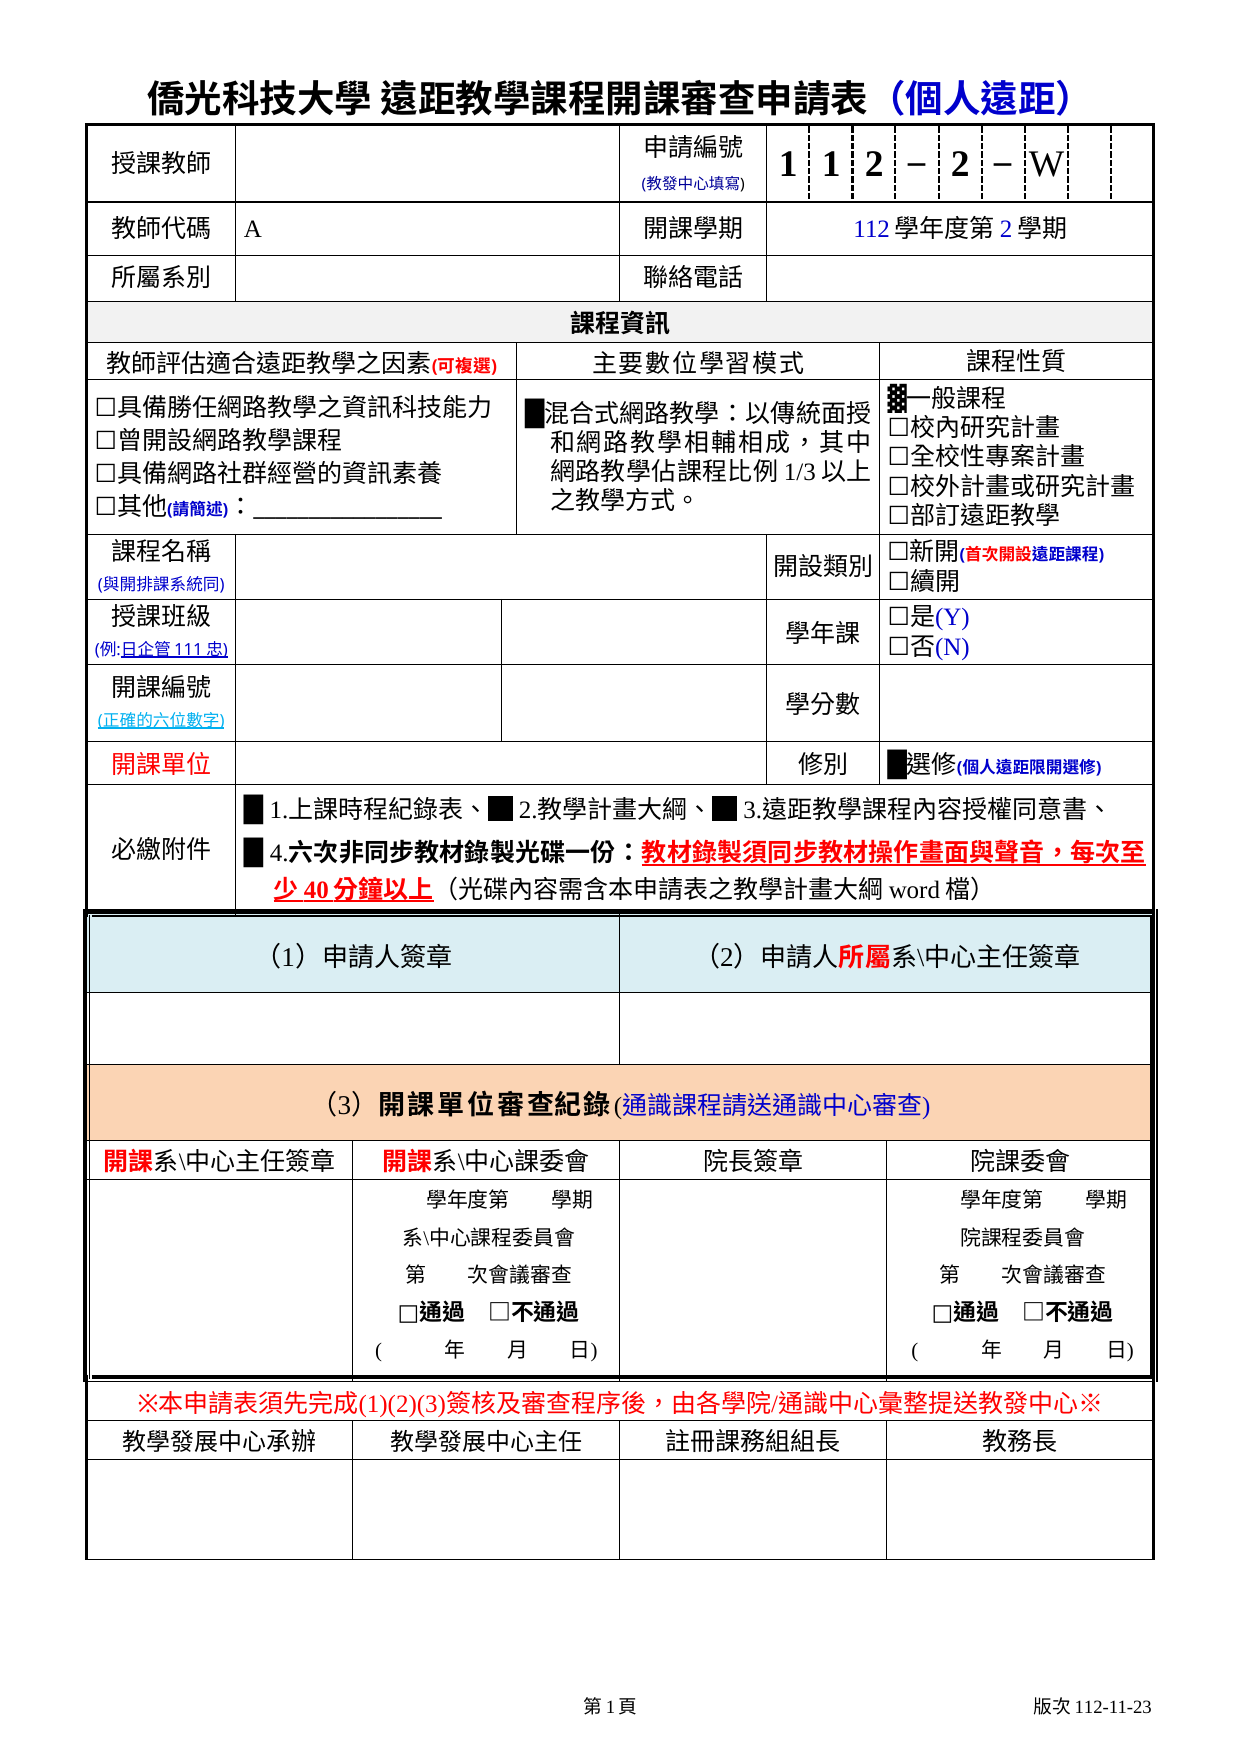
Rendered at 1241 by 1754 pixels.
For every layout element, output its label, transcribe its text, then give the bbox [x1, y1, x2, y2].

table_cell 開課編號 (正確的六位數字) [88, 665, 235, 741]
table_cell 院長簽章 [620, 1141, 886, 1178]
table_cell ☐是(Y) ☐否(N) [880, 600, 1152, 664]
table_cell 開課系\中心課委會 [353, 1141, 619, 1178]
table_header 授課教師 [88, 126, 235, 201]
table_cell 課程資訊 [88, 302, 1152, 342]
table_cell [880, 665, 1152, 741]
table_cell 教學發展中心主任 [353, 1421, 619, 1458]
table_cell [236, 600, 501, 664]
table_cell （1）申請人簽章 [87, 914, 619, 992]
table_cell ▓一般課程 ☐校內研究計畫 ☐全校性專案計畫 ☐校外計畫或研究計畫 ☐部訂遠距教學 [880, 380, 1152, 534]
table_cell [887, 1460, 1152, 1559]
table_header 2 [939, 126, 982, 201]
table_cell [620, 993, 1150, 1064]
table_cell 112學年度第2學期 [767, 203, 1152, 254]
table_cell 教學發展中心承辦 [88, 1421, 352, 1458]
table_cell [353, 1460, 619, 1559]
table_cell [502, 600, 766, 664]
table_cell 課程性質 [880, 343, 1152, 379]
table_header W [1025, 126, 1068, 201]
table_cell █選修(個人遠距限開選修) [880, 742, 1152, 784]
table_cell （2）申請人所屬系\中心主任簽章 [620, 917, 1150, 992]
table_header [1111, 126, 1152, 201]
table_header 1 [809, 126, 852, 201]
table_cell [236, 535, 766, 599]
table_cell 開課單位 [88, 742, 235, 784]
table_header [236, 126, 619, 201]
table_cell ※本申請表須先完成(1)(2)(3)簽核及審查程序後，由各學院/通識中心彙整提送教發中心※ [88, 1382, 1152, 1420]
table_cell [90, 993, 619, 1064]
table_header [1068, 126, 1111, 201]
table_cell 授課班級 (例:日企管111忠) [88, 600, 235, 664]
table_cell 教師評估適合遠距教學之因素(可複選) [88, 343, 516, 379]
table_cell ☐具備勝任網路教學之資訊科技能力 ☐曾開設網路教學課程 ☐具備網路社群經營的資訊素養 ☐其他(請簡述)：_________________ [88, 380, 516, 534]
table_cell 學年度第 學期 院課程委員會 第 次會議審查 □通過 □不通過 ( 年 月 日) [887, 1180, 1150, 1374]
table_cell 主要數位學習模式 [517, 343, 879, 379]
table_cell 學年課 [767, 600, 879, 664]
table_header 1 [767, 126, 809, 201]
table_header － [982, 126, 1024, 201]
table_cell [236, 742, 766, 784]
table_cell [767, 256, 1152, 301]
table_cell 教師代碼 [88, 203, 235, 254]
table_cell 聯絡電話 [620, 256, 766, 301]
table_cell [620, 1180, 886, 1374]
table_header － [895, 126, 938, 201]
table_cell █混合式網路教學：以傳統面授和網路教學相輔相成，其中網路教學佔課程比例1/3以上之教學方式。 [517, 380, 879, 534]
table_cell █ 1.上課時程紀錄表、█ 2.教學計畫大綱、█ 3.遠距教學課程內容授權同意書、 █ 4.六次非同步教材錄製光碟一份：教材錄製須同步教材操作畫面與聲音，每次至少40分鐘以上（光碟內容需含本申請表之教學計畫大綱word檔） [236, 785, 1152, 909]
table_cell [236, 256, 619, 301]
table_cell （3）開課單位審查紀錄(通識課程請送通識中心審查) [90, 1065, 1150, 1140]
table_cell [236, 665, 501, 741]
table_cell A [236, 203, 619, 254]
table_cell 開課系\中心主任簽章 [90, 1141, 352, 1178]
text 僑光科技大學 遠距教學課程開課審查申請表（個人遠距） [89, 69, 1152, 123]
table_cell 學分數 [767, 665, 879, 741]
table_cell [90, 1180, 352, 1374]
table_cell [620, 1460, 886, 1559]
table_header 2 [853, 126, 895, 201]
table_cell 院課委會 [887, 1141, 1150, 1178]
table_cell 開課學期 [620, 203, 766, 254]
table_cell ☐新開(首次開設遠距課程) ☐續開 [880, 535, 1152, 599]
table_cell 開設類別 [767, 535, 879, 599]
table_cell 必繳附件 [88, 785, 235, 909]
table_cell [88, 1460, 352, 1559]
table_cell 修別 [767, 742, 879, 784]
table_header 申請編號 (教發中心填寫) [620, 126, 766, 201]
table_cell 所屬系別 [88, 256, 235, 301]
table_cell [502, 665, 766, 741]
table_cell 課程名稱 (與開排課系統同) [88, 535, 235, 599]
table_cell 註冊課務組組長 [620, 1421, 886, 1458]
table_cell 教務長 [887, 1421, 1152, 1458]
table_cell 學年度第 學期 系\中心課程委員會 第 次會議審查 □通過 □不通過 ( 年 月 日) [353, 1180, 619, 1374]
